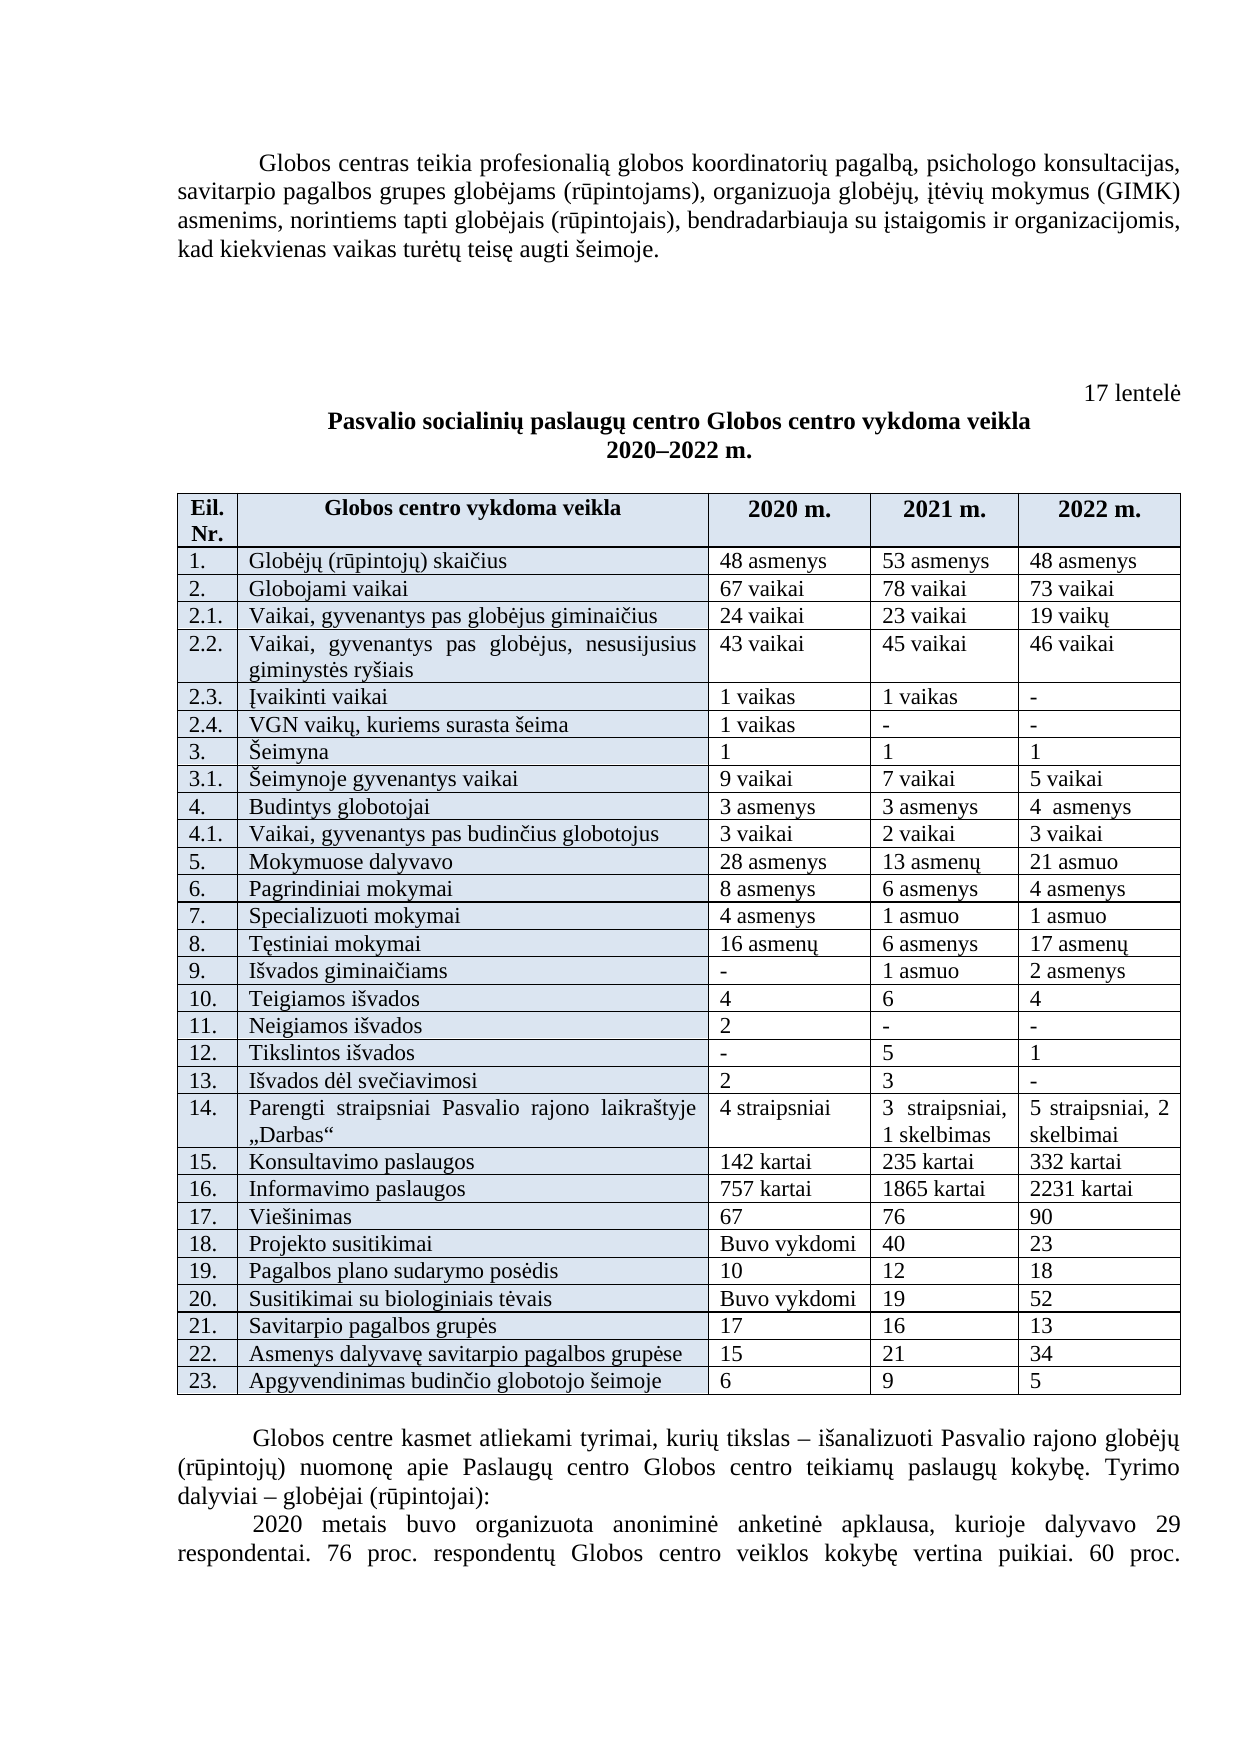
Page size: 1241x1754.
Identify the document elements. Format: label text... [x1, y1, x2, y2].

table_cell 4. [178, 793, 237, 819]
table_cell 757 kartai [709, 1175, 870, 1202]
table_cell - [709, 1040, 870, 1066]
table_cell Šeimyna [238, 738, 708, 764]
table_cell 73 vaikai [1019, 575, 1180, 601]
table_cell Pagalbos plano sudarymo posėdis [238, 1258, 708, 1284]
table_cell Pagrindiniai mokymai [238, 875, 708, 901]
table_header 2020 m. [709, 494, 870, 546]
table_cell Išvados dėl svečiavimosi [238, 1067, 708, 1093]
table_cell - [1019, 1012, 1180, 1038]
table_cell 3.1. [178, 766, 237, 792]
table_cell Globėjų (rūpintojų) skaičius [238, 548, 708, 574]
table_cell 1 asmuo [871, 957, 1018, 984]
table_cell Viešinimas [238, 1203, 708, 1229]
table_cell 18. [178, 1230, 237, 1257]
table_cell 12 [871, 1258, 1018, 1284]
text 17 lentelė [177, 378, 1181, 406]
table_cell 17 asmenų [1019, 930, 1180, 956]
table_cell 34 [1019, 1340, 1180, 1366]
table_cell 8 asmenys [709, 875, 870, 901]
table_cell Buvo vykdomi [709, 1285, 870, 1311]
table_cell 2 vaikai [871, 820, 1018, 847]
table_cell Susitikimai su biologiniais tėvais [238, 1285, 708, 1311]
table_cell 76 [871, 1203, 1018, 1229]
table_cell 23 vaikai [871, 602, 1018, 628]
table_header Globos centro vykdoma veikla [238, 494, 708, 546]
table_cell 46 vaikai [1019, 630, 1180, 682]
table_cell 13 asmenų [871, 848, 1018, 874]
table_cell - [871, 711, 1018, 737]
table_cell 1 [1019, 1040, 1180, 1066]
table_cell 5 [1019, 1367, 1180, 1393]
table_cell - [1019, 1067, 1180, 1093]
table_cell 2. [178, 575, 237, 601]
table_cell 2.2. [178, 630, 237, 682]
table_cell Informavimo paslaugos [238, 1175, 708, 1202]
table_cell Tęstiniai mokymai [238, 930, 708, 956]
table_cell 4 asmenys [709, 903, 870, 929]
table_cell VGN vaikų, kuriems surasta šeima [238, 711, 708, 737]
table_cell 5. [178, 848, 237, 874]
table_cell 20. [178, 1285, 237, 1311]
table_cell 2.3. [178, 683, 237, 710]
table_cell 5 straipsniai, 2 skelbimai [1019, 1094, 1180, 1147]
table_cell 90 [1019, 1203, 1180, 1229]
table_cell Budintys globotojai [238, 793, 708, 819]
table_cell 2 asmenys [1019, 957, 1180, 984]
table_cell - [871, 1012, 1018, 1038]
table_cell 45 vaikai [871, 630, 1018, 682]
table_cell Tikslintos išvados [238, 1040, 708, 1066]
table_cell 21 asmuo [1019, 848, 1180, 874]
table_cell Konsultavimo paslaugos [238, 1148, 708, 1174]
table_cell 1 [709, 738, 870, 764]
table_cell 3 vaikai [709, 820, 870, 847]
table_cell 14. [178, 1094, 237, 1147]
table_cell 16. [178, 1175, 237, 1202]
table_cell 24 vaikai [709, 602, 870, 628]
table_cell 332 kartai [1019, 1148, 1180, 1174]
table_cell Mokymuose dalyvavo [238, 848, 708, 874]
text 2020–2022 m. [177, 435, 1181, 464]
text 2020 metais buvo organizuota anoniminė anketinė apklausa, kurioje dalyvavo 29 respondentai. 76 proc. respondentų Globos centro veiklos kokybę vertina puikiai. 60 proc. [177, 1509, 1181, 1567]
table_header 2021 m. [871, 494, 1018, 546]
table_cell 17. [178, 1203, 237, 1229]
table_cell Vaikai, gyvenantys pas budinčius globotojus [238, 820, 708, 847]
table_cell 19 vaikų [1019, 602, 1180, 628]
table_cell 13 [1019, 1313, 1180, 1339]
table_cell - [1019, 683, 1180, 710]
table_cell 23 [1019, 1230, 1180, 1257]
table_cell 17 [709, 1313, 870, 1339]
table_cell 1 vaikas [709, 711, 870, 737]
table_cell 10 [709, 1258, 870, 1284]
table_cell 28 asmenys [709, 848, 870, 874]
table_cell 1. [178, 548, 237, 574]
table_cell 78 vaikai [871, 575, 1018, 601]
table_cell 3 asmenys [709, 793, 870, 819]
table_cell 19 [871, 1285, 1018, 1311]
table_cell 16 asmenų [709, 930, 870, 956]
table_cell 6 [871, 985, 1018, 1011]
table_cell Teigiamos išvados [238, 985, 708, 1011]
table_cell Įvaikinti vaikai [238, 683, 708, 710]
table_cell 235 kartai [871, 1148, 1018, 1174]
table_cell 6 asmenys [871, 930, 1018, 956]
table_cell 6 asmenys [871, 875, 1018, 901]
table_cell 4.1. [178, 820, 237, 847]
table_cell 43 vaikai [709, 630, 870, 682]
table_cell 1 asmuo [871, 903, 1018, 929]
table_cell Vaikai, gyvenantys pas globėjus giminaičius [238, 602, 708, 628]
table_cell 9 [871, 1367, 1018, 1393]
table_cell 16 [871, 1313, 1018, 1339]
table_cell 12. [178, 1040, 237, 1066]
table_cell Apgyvendinimas budinčio globotojo šeimoje [238, 1367, 708, 1393]
table_cell 11. [178, 1012, 237, 1038]
text Globos centras teikia profesionalią globos koordinatorių pagalbą, psichologo konsultacijas, savitarpio pagalbos grupes globėjams (rūpintojams), organizuoja globėjų, įtėvių mokymus (GIMK) asmenims, norintiems tapti globėjais (rūpintojais), bendradarbiauja su įstaigomis ir organizacijomis, kad kiekvienas vaikas turėtų teisę augti šeimoje. [177, 148, 1181, 263]
table_cell Specializuoti mokymai [238, 903, 708, 929]
table_cell Šeimynoje gyvenantys vaikai [238, 766, 708, 792]
table_cell 5 vaikai [1019, 766, 1180, 792]
table_cell 23. [178, 1367, 237, 1393]
table_cell 2 [709, 1067, 870, 1093]
table_cell 21 [871, 1340, 1018, 1366]
table_cell 3 straipsniai, 1 skelbimas [871, 1094, 1018, 1147]
table_cell 7. [178, 903, 237, 929]
table_cell Globojami vaikai [238, 575, 708, 601]
table_cell 142 kartai [709, 1148, 870, 1174]
table_cell 4 [709, 985, 870, 1011]
table_cell 21. [178, 1313, 237, 1339]
table_cell Išvados giminaičiams [238, 957, 708, 984]
table_cell 10. [178, 985, 237, 1011]
table_cell 48 asmenys [709, 548, 870, 574]
table_cell 3 vaikai [1019, 820, 1180, 847]
table_cell Savitarpio pagalbos grupės [238, 1313, 708, 1339]
table_cell 4 asmenys [1019, 793, 1180, 819]
table_cell 1 [1019, 738, 1180, 764]
table_cell 4 [1019, 985, 1180, 1011]
table_cell 15 [709, 1340, 870, 1366]
table_cell 9. [178, 957, 237, 984]
table_cell Projekto susitikimai [238, 1230, 708, 1257]
table_cell 52 [1019, 1285, 1180, 1311]
table_cell 18 [1019, 1258, 1180, 1284]
table_cell 67 [709, 1203, 870, 1229]
table_cell 3. [178, 738, 237, 764]
table_cell Parengti straipsniai Pasvalio rajono laikraštyje „Darbas“ [238, 1094, 708, 1147]
table_cell Asmenys dalyvavę savitarpio pagalbos grupėse [238, 1340, 708, 1366]
table_cell 8. [178, 930, 237, 956]
table_cell 3 asmenys [871, 793, 1018, 819]
table_cell 53 asmenys [871, 548, 1018, 574]
table_cell 2 [709, 1012, 870, 1038]
table_cell 6. [178, 875, 237, 901]
table_cell 1865 kartai [871, 1175, 1018, 1202]
table_cell 19. [178, 1258, 237, 1284]
table_cell 1 vaikas [709, 683, 870, 710]
table_cell 2.1. [178, 602, 237, 628]
table_cell 2231 kartai [1019, 1175, 1180, 1202]
table_cell 1 asmuo [1019, 903, 1180, 929]
text Pasvalio socialinių paslaugų centro Globos centro vykdoma veikla [177, 406, 1181, 435]
table_cell 40 [871, 1230, 1018, 1257]
table_cell 6 [709, 1367, 870, 1393]
table_cell 22. [178, 1340, 237, 1366]
table_cell - [709, 957, 870, 984]
table_header Eil. Nr. [178, 494, 237, 546]
table_cell 1 vaikas [871, 683, 1018, 710]
table_cell 1 [871, 738, 1018, 764]
table_cell 13. [178, 1067, 237, 1093]
table_cell - [1019, 711, 1180, 737]
table_cell 9 vaikai [709, 766, 870, 792]
table_cell 48 asmenys [1019, 548, 1180, 574]
table_cell 15. [178, 1148, 237, 1174]
table_cell 5 [871, 1040, 1018, 1066]
table_cell 2.4. [178, 711, 237, 737]
table_cell Buvo vykdomi [709, 1230, 870, 1257]
table_cell 4 asmenys [1019, 875, 1180, 901]
table_header 2022 m. [1019, 494, 1180, 546]
text Globos centre kasmet atliekami tyrimai, kurių tikslas – išanalizuoti Pasvalio rajono globėjų (rūpintojų) nuomonę apie Paslaugų centro Globos centro teikiamų paslaugų kokybę. Tyrimo dalyviai – globėjai (rūpintojai): [177, 1423, 1181, 1509]
table_cell Neigiamos išvados [238, 1012, 708, 1038]
table_cell Vaikai, gyvenantys pas globėjus, nesusijusius giminystės ryšiais [238, 630, 708, 682]
table_cell 4 straipsniai [709, 1094, 870, 1147]
table_cell 3 [871, 1067, 1018, 1093]
table_cell 67 vaikai [709, 575, 870, 601]
table_cell 7 vaikai [871, 766, 1018, 792]
